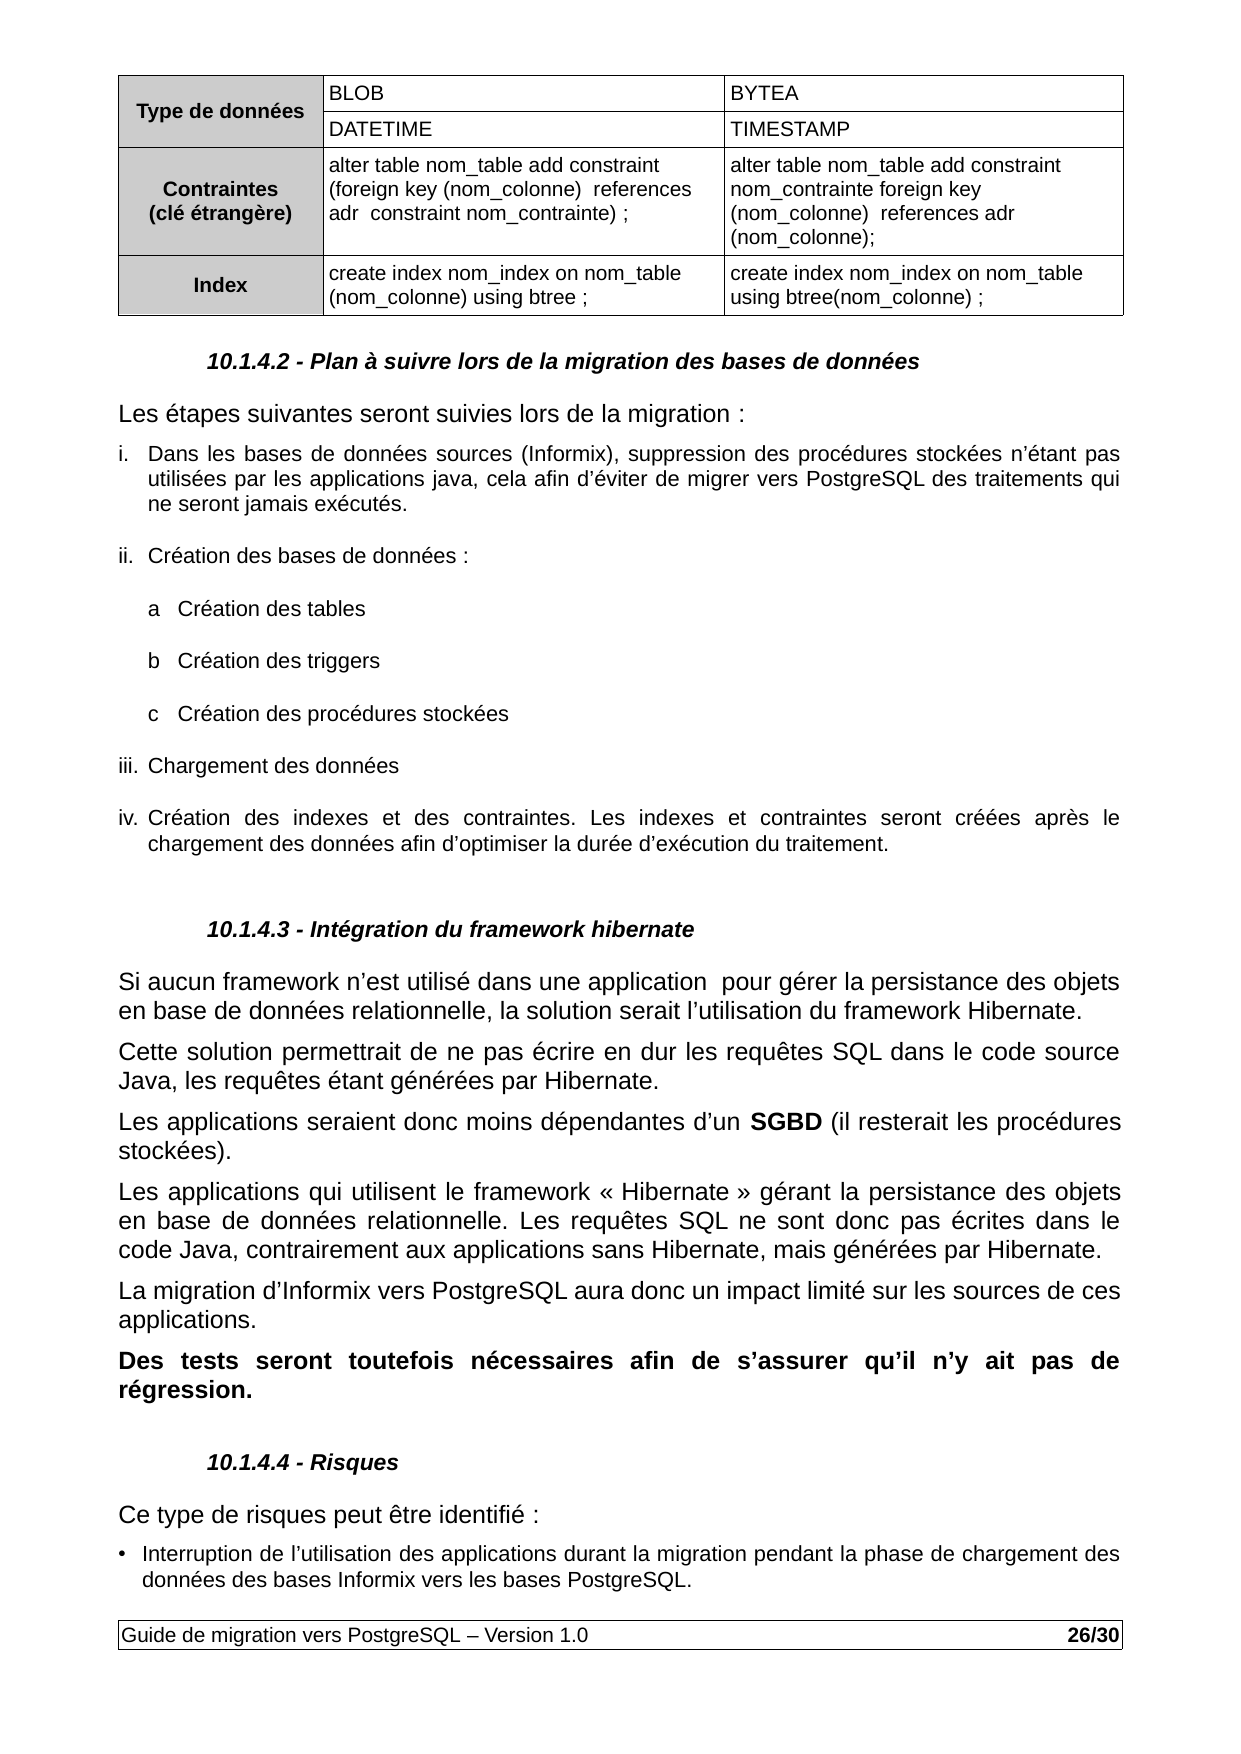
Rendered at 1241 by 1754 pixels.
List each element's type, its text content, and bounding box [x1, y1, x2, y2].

list Création des indexes et des contraintes. Les indexes et contraintes seront créées après le chargement des données afin d’optimiser la durée d’exécution du traitement. [118, 805, 1122, 856]
list Création des bases de données : [118, 543, 1122, 568]
table_cell DATETIME [324, 112, 724, 147]
table_cell BLOB [324, 76, 724, 111]
text Les applications qui utilisent le framework « Hibernate » gérant la persistance des objets en base de données relationnelle. Les requêtes SQL ne sont donc pas écrites dans le code Java, contrairement aux applications sans Hibernate, mais générées par Hibernate. [118, 1177, 1122, 1263]
table_cell alter table nom_table add constraint (foreign key (nom_colonne) references adr constraint nom_contrainte) ; [324, 148, 724, 255]
list Création des tables [148, 596, 1122, 621]
text Les étapes suivantes seront suivies lors de la migration : [118, 399, 1122, 428]
text Ce type de risques peut être identifié : [118, 1500, 1122, 1529]
subtitle Plan à suivre lors de la migration des bases de données [207, 348, 1122, 374]
table_cell Index [119, 256, 323, 314]
list Interruption de l’utilisation des applications durant la migration pendant la phase de chargement des données des bases Informix vers les bases PostgreSQL. [118, 1541, 1122, 1592]
table_cell create index nom_index on nom_table using btree(nom_colonne) ; [725, 256, 1123, 314]
table_cell alter table nom_table add constraint nom_contrainte foreign key (nom_colonne) references adr (nom_colonne); [725, 148, 1123, 255]
table_cell TIMESTAMP [725, 112, 1123, 147]
table_cell Type de données [119, 76, 323, 147]
table_cell create index nom_index on nom_table (nom_colonne) using btree ; [324, 256, 724, 314]
table_cell BYTEA [725, 76, 1123, 111]
list Création des procédures stockées [148, 701, 1122, 726]
text Les applications seraient donc moins dépendantes d’un SGBD (il resterait les procédures stockées). [118, 1107, 1122, 1164]
text La migration d’Informix vers PostgreSQL aura donc un impact limité sur les sources de ces applications. [118, 1276, 1122, 1333]
text Des tests seront toutefois nécessaires afin de s’assurer qu’il n’y ait pas de régression. [118, 1346, 1122, 1403]
list Dans les bases de données sources (Informix), suppression des procédures stockées n’étant pas utilisées par les applications java, cela afin d’éviter de migrer vers PostgreSQL des traitements qui ne seront jamais exécutés. [118, 441, 1122, 516]
subtitle Risques [207, 1449, 1122, 1475]
subtitle Intégration du framework hibernate [207, 916, 1122, 942]
text Cette solution permettrait de ne pas écrire en dur les requêtes SQL dans le code source Java, les requêtes étant générées par Hibernate. [118, 1037, 1122, 1094]
list Chargement des données [118, 753, 1122, 778]
text Si aucun framework n’est utilisé dans une application pour gérer la persistance des objets en base de données relationnelle, la solution serait l’utilisation du framework Hibernate. [118, 967, 1122, 1024]
table_cell Contraintes (clé étrangère) [119, 148, 323, 255]
list Création des triggers [148, 648, 1122, 673]
